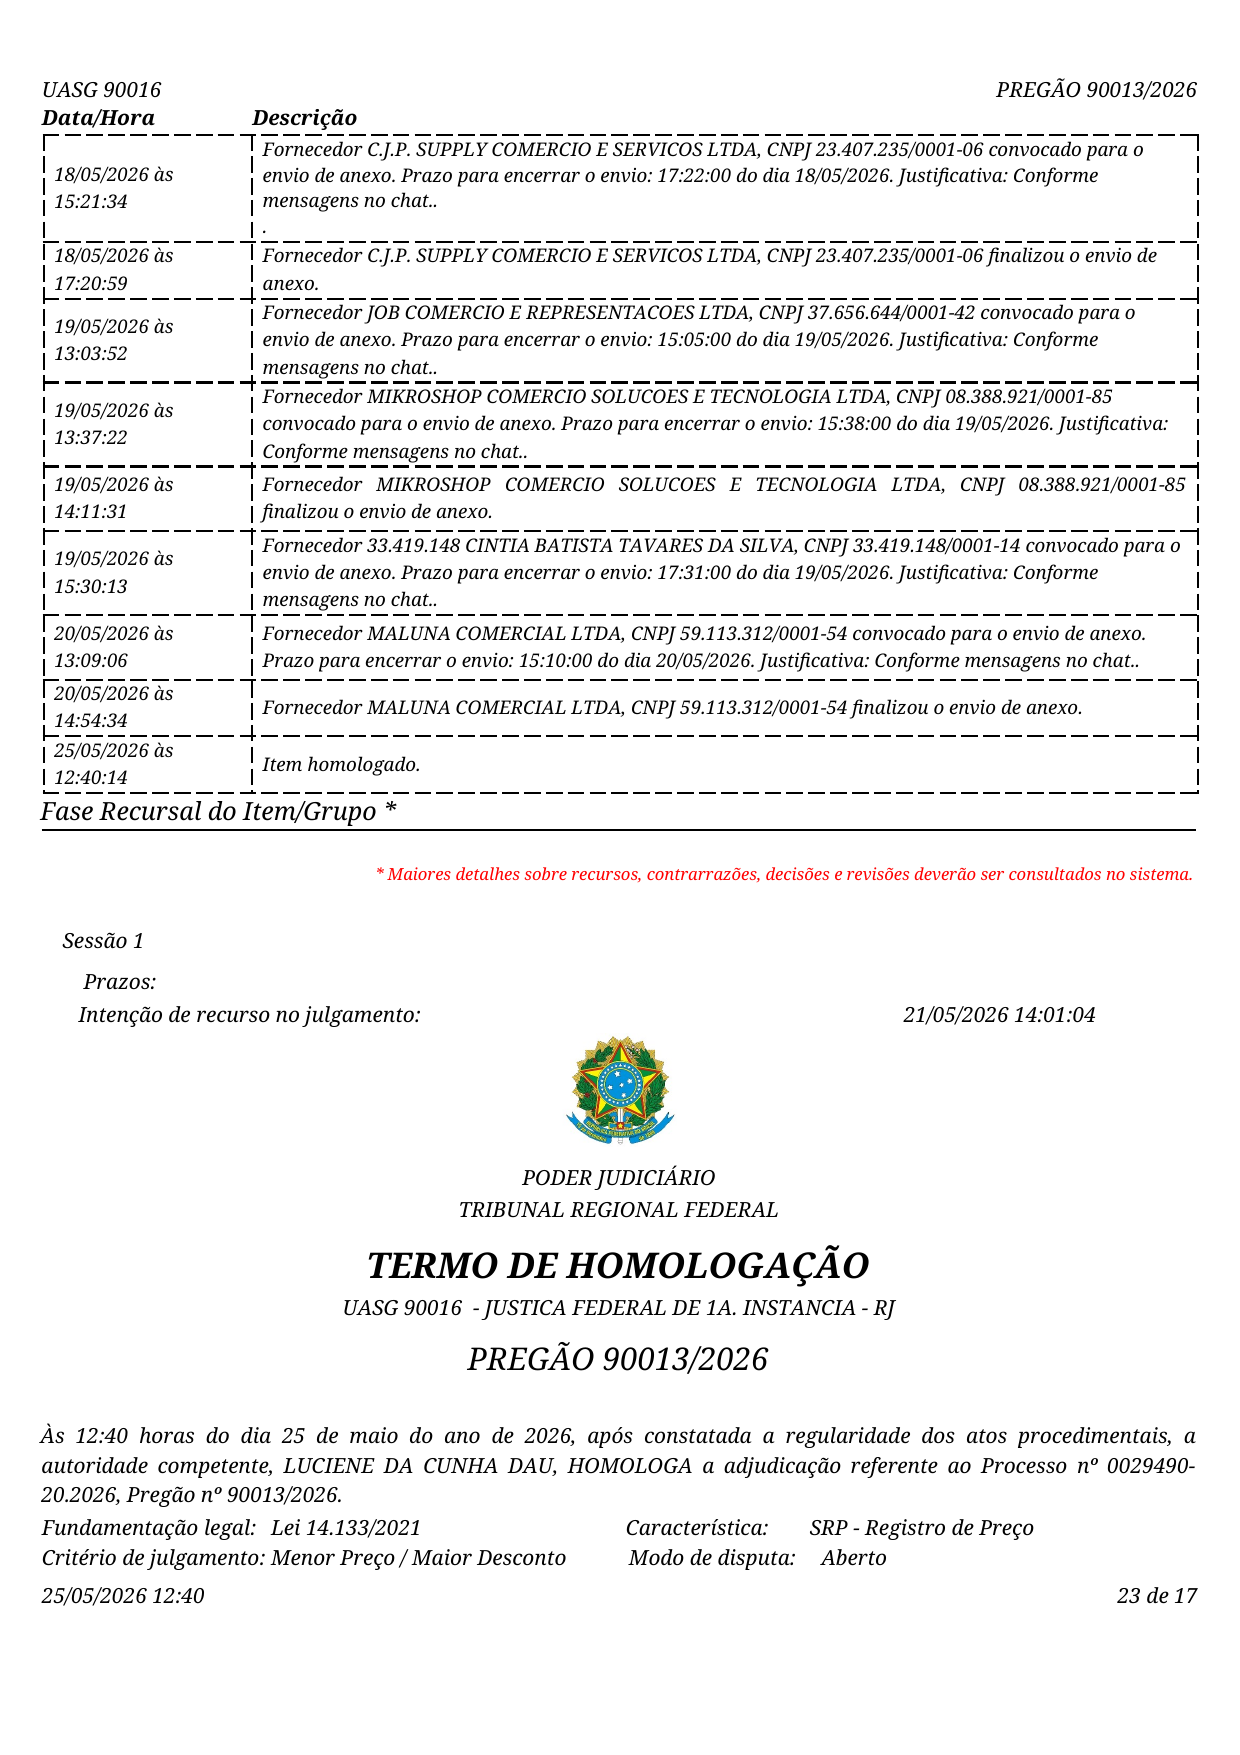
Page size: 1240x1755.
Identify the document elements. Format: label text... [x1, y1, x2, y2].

table_cell 20/05/2026 às 13:09:06 [44, 614, 252, 678]
table_cell 19/05/2026 às 13:03:52 [44, 298, 252, 381]
text Prazos: [83, 967, 1199, 996]
table_header Fornecedor C.J.P. SUPPLY COMERCIO E SERVICOS LTDA, CNPJ 23.407.235/0001-06 convocado para o envio de anexo. Prazo para encerrar o envio: 17:22:00 do dia 18/05/2026. Justificativa: Conforme mensagens no chat.. . [252, 134, 1198, 241]
table_cell Fornecedor MALUNA COMERCIAL LTDA, CNPJ 59.113.312/0001-54 finalizou o envio de anexo. [252, 679, 1198, 735]
table_cell 19/05/2026 às 15:30:13 [44, 530, 252, 614]
table_cell Fornecedor C.J.P. SUPPLY COMERCIO E SERVICOS LTDA, CNPJ 23.407.235/0001-06 finalizou o envio de anexo. [252, 241, 1198, 297]
text Sessão 1 [62, 927, 1199, 955]
subtitle TERMO DE HOMOLOGAÇÃO [42, 1241, 1198, 1289]
table_cell Fornecedor MIKROSHOP COMERCIO SOLUCOES E TECNOLOGIA LTDA, CNPJ 08.388.921/0001-85 finalizou o envio de anexo. [252, 465, 1198, 530]
table_cell 18/05/2026 às 17:20:59 [44, 241, 252, 297]
table_header 18/05/2026 às 15:21:34 [44, 134, 252, 241]
table_cell 19/05/2026 às 13:37:22 [44, 381, 252, 465]
table_cell Item homologado. [252, 735, 1198, 792]
text Data/Hora Descrição [42, 103, 1199, 132]
subtitle PREGÃO 90013/2026 [42, 1336, 1198, 1379]
table_cell Menor Preço / Maior Desconto Modo de disputa: Aberto [271, 1543, 1197, 1581]
text Intenção de recurso no julgamento: 21/05/2026 14:01:04 [42, 1000, 1199, 1029]
text * Maiores detalhes sobre recursos, contrarrazões, decisões e revisões deverão ser consultados no sistema. [42, 863, 1196, 885]
text Fase Recursal do Item/Grupo * [40, 794, 1199, 828]
table_cell Fornecedor JOB COMERCIO E REPRESENTACOES LTDA, CNPJ 37.656.644/0001-42 convocado para o envio de anexo. Prazo para encerrar o envio: 15:05:00 do dia 19/05/2026. Justificativa: Conforme mensagens no chat.. [252, 298, 1198, 381]
table_cell 25/05/2026 às 12:40:14 [44, 735, 252, 792]
table_cell Fornecedor 33.419.148 CINTIA BATISTA TAVARES DA SILVA, CNPJ 33.419.148/0001-14 convocado para o envio de anexo. Prazo para encerrar o envio: 17:31:00 do dia 19/05/2026. Justificativa: Conforme mensagens no chat.. [252, 530, 1198, 614]
text TRIBUNAL REGIONAL FEDERAL [42, 1195, 1198, 1224]
table_cell Fornecedor MALUNA COMERCIAL LTDA, CNPJ 59.113.312/0001-54 convocado para o envio de anexo. Prazo para encerrar o envio: 15:10:00 do dia 20/05/2026. Justificativa: Conforme mensagens no chat.. [252, 614, 1198, 678]
table_cell 20/05/2026 às 14:54:34 [44, 679, 252, 735]
text UASG 90016 - JUSTICA FEDERAL DE 1A. INSTANCIA - RJ [42, 1293, 1198, 1321]
text Às 12:40 horas do dia 25 de maio do ano de 2026, após constatada a regularidade dos atos procedimentais, a autoridade competente, LUCIENE DA CUNHA DAU, HOMOLOGA a adjudicação referente ao Processo nº 0029490-20.2026, Pregão nº 90013/2026. [40, 1421, 1199, 1509]
table_cell Critério de julgamento: [42, 1543, 271, 1581]
table_header Lei 14.133/2021 Característica: SRP - Registro de Preço [271, 1513, 1197, 1543]
text PODER JUDICIÁRIO [42, 1163, 1198, 1192]
table_cell 19/05/2026 às 14:11:31 [44, 465, 252, 530]
table_cell Fornecedor MIKROSHOP COMERCIO SOLUCOES E TECNOLOGIA LTDA, CNPJ 08.388.921/0001-85 convocado para o envio de anexo. Prazo para encerrar o envio: 15:38:00 do dia 19/05/2026. Justificativa: Conforme mensagens no chat.. [252, 381, 1198, 465]
table_header Fundamentação legal: [42, 1513, 271, 1543]
